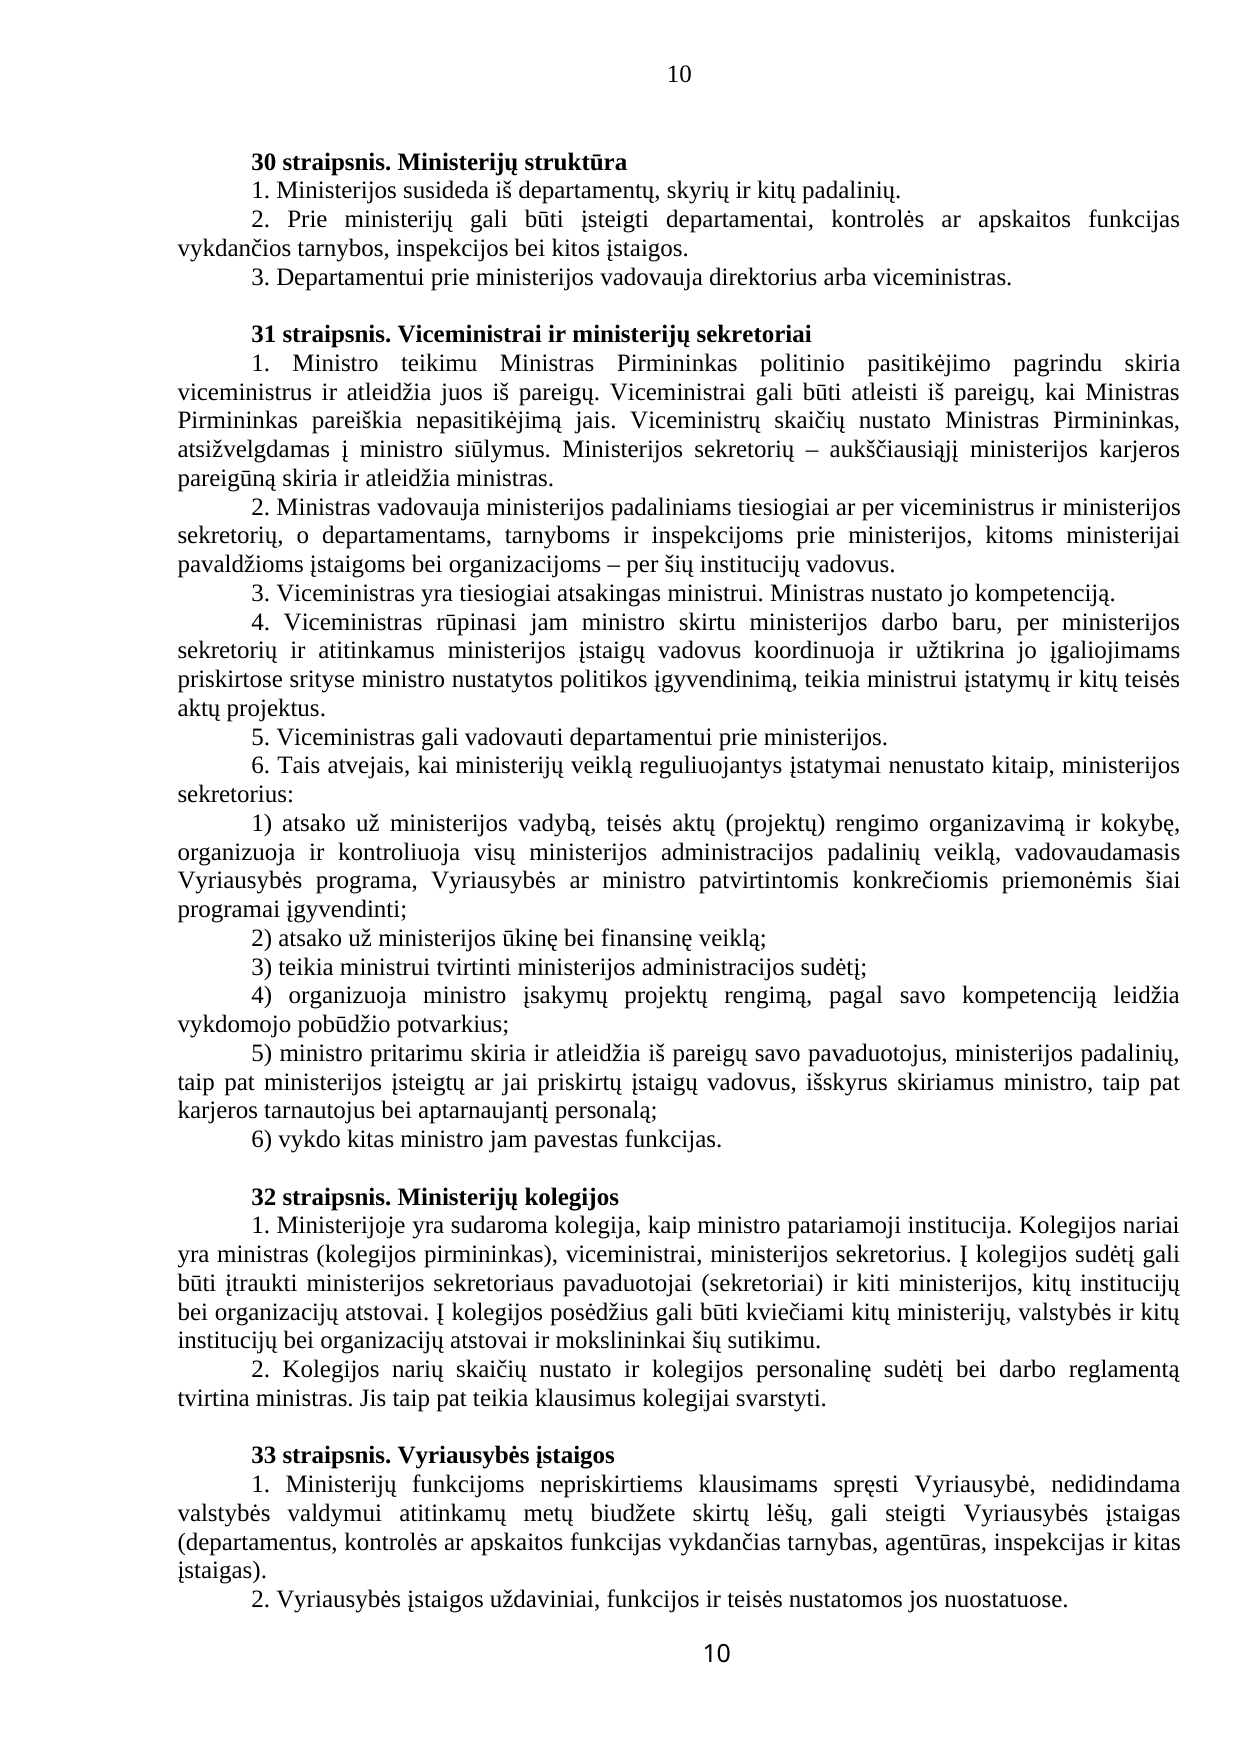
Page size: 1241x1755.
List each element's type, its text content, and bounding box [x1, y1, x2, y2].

text 2. Ministras vadovauja ministerijos padaliniams tiesiogiai ar per viceministrus ir ministerijos sekretorių, o departamentams, tarnyboms ir inspekcijoms prie ministerijos, kitoms ministerijai pavaldžioms įstaigoms bei organizacijoms – per šių institucijų vadovus. [177, 492, 1181, 578]
text 5. Viceministras gali vadovauti departamentui prie ministerijos. [177, 722, 1181, 751]
text 2. Vyriausybės įstaigos uždaviniai, funkcijos ir teisės nustatomos jos nuostatuose. [177, 1584, 1181, 1613]
text 3) teikia ministrui tvirtinti ministerijos administracijos sudėtį; [177, 952, 1181, 981]
text 4) organizuoja ministro įsakymų projektų rengimą, pagal savo kompetenciją leidžia vykdomojo pobūdžio potvarkius; [177, 981, 1181, 1038]
text 6) vykdo kitas ministro jam pavestas funkcijas. [177, 1124, 1181, 1153]
text 5) ministro pritarimu skiria ir atleidžia iš pareigų savo pavaduotojus, ministerijos padalinių, taip pat ministerijos įsteigtų ar jai priskirtų įstaigų vadovus, išskyrus skiriamus ministro, taip pat karjeros tarnautojus bei aptarnaujantį personalą; [177, 1038, 1181, 1124]
text 1. Ministerijų funkcijoms nepriskirtiems klausimams spręsti Vyriausybė, nedidindama valstybės valdymui atitinkamų metų biudžete skirtų lėšų, gali steigti Vyriausybės įstaigas (departamentus, kontrolės ar apskaitos funkcijas vykdančias tarnybas, agentūras, inspekcijas ir kitas įstaigas). [177, 1469, 1181, 1584]
text 32 straipsnis. Ministerijų kolegijos [177, 1182, 1181, 1211]
text 1. Ministerijoje yra sudaroma kolegija, kaip ministro patariamoji institucija. Kolegijos nariai yra ministras (kolegijos pirmininkas), viceministrai, ministerijos sekretorius. Į kolegijos sudėtį gali būti įtraukti ministerijos sekretoriaus pavaduotojai (sekretoriai) ir kiti ministerijos, kitų institucijų bei organizacijų atstovai. Į kolegijos posėdžius gali būti kviečiami kitų ministerijų, valstybės ir kitų institucijų bei organizacijų atstovai ir mokslininkai šių sutikimu. [177, 1211, 1181, 1354]
text 1. Ministerijos susideda iš departamentų, skyrių ir kitų padalinių. [177, 176, 1181, 204]
text 2) atsako už ministerijos ūkinę bei finansinę veiklą; [177, 923, 1181, 952]
text 2. Prie ministerijų gali būti įsteigti departamentai, kontrolės ar apskaitos funkcijas vykdančios tarnybos, inspekcijos bei kitos įstaigos. [177, 204, 1181, 262]
text 3. Viceministras yra tiesiogiai atsakingas ministrui. Ministras nustato jo kompetenciją. [177, 578, 1181, 607]
text 33 straipsnis. Vyriausybės įstaigos [177, 1441, 1181, 1469]
text 30 straipsnis. Ministerijų struktūra [177, 147, 1181, 176]
text 1. Ministro teikimu Ministras Pirmininkas politinio pasitikėjimo pagrindu skiria viceministrus ir atleidžia juos iš pareigų. Viceministrai gali būti atleisti iš pareigų, kai Ministras Pirmininkas pareiškia nepasitikėjimą jais. Viceministrų skaičių nustato Ministras Pirmininkas, atsižvelgdamas į ministro siūlymus. Ministerijos sekretorių – aukščiausiąjį ministerijos karjeros pareigūną skiria ir atleidžia ministras. [177, 348, 1181, 492]
text 31 straipsnis. Viceministrai ir ministerijų sekretoriai [177, 319, 1181, 348]
text 3. Departamentui prie ministerijos vadovauja direktorius arba viceministras. [177, 262, 1181, 291]
text 4. Viceministras rūpinasi jam ministro skirtu ministerijos darbo baru, per ministerijos sekretorių ir atitinkamus ministerijos įstaigų vadovus koordinuoja ir užtikrina jo įgaliojimams priskirtose srityse ministro nustatytos politikos įgyvendinimą, teikia ministrui įstatymų ir kitų teisės aktų projektus. [177, 607, 1181, 722]
text 1) atsako už ministerijos vadybą, teisės aktų (projektų) rengimo organizavimą ir kokybę, organizuoja ir kontroliuoja visų ministerijos administracijos padalinių veiklą, vadovaudamasis Vyriausybės programa, Vyriausybės ar ministro patvirtintomis konkrečiomis priemonėmis šiai programai įgyvendinti; [177, 808, 1181, 923]
text 2. Kolegijos narių skaičių nustato ir kolegijos personalinę sudėtį bei darbo reglamentą tvirtina ministras. Jis taip pat teikia klausimus kolegijai svarstyti. [177, 1354, 1181, 1412]
text 6. Tais atvejais, kai ministerijų veiklą reguliuojantys įstatymai nenustato kitaip, ministerijos sekretorius: [177, 751, 1181, 808]
